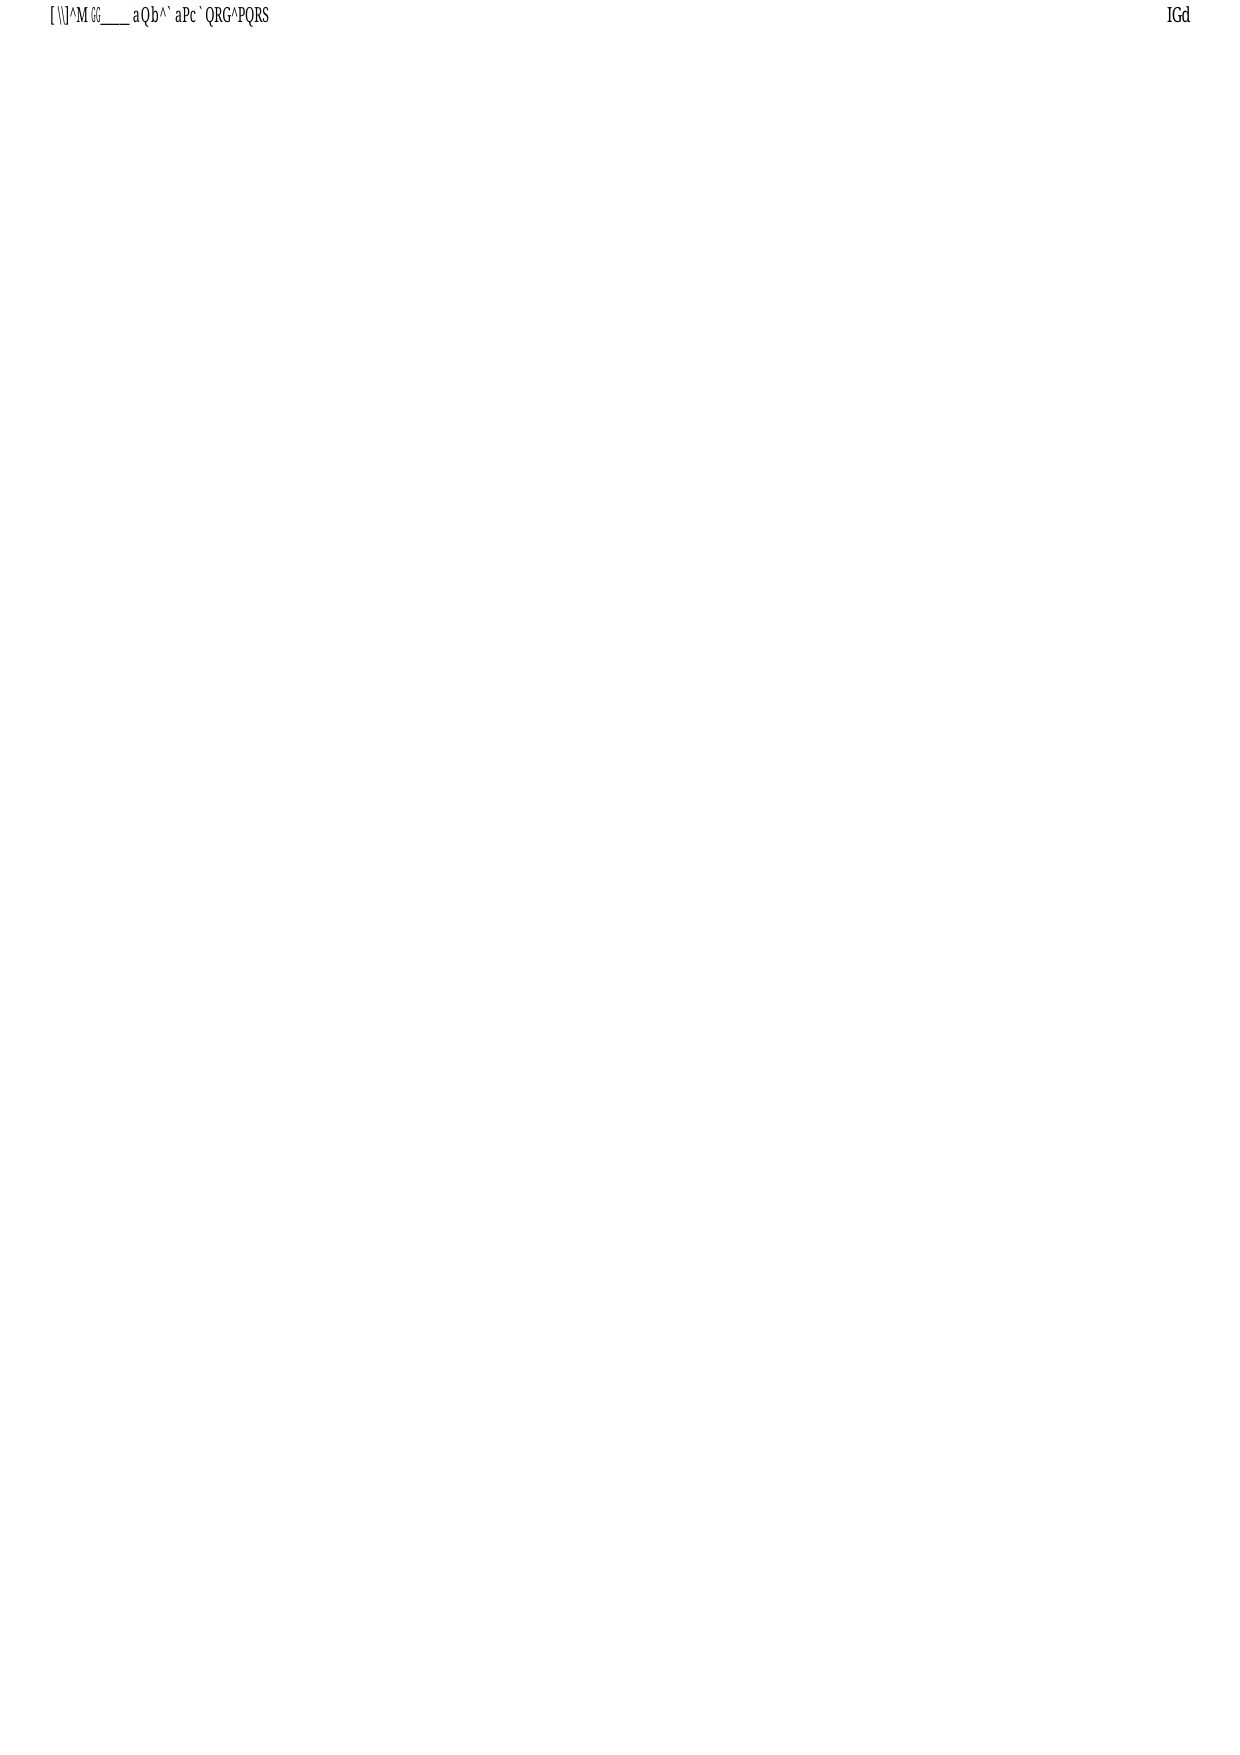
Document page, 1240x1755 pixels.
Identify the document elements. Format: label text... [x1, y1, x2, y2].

text [ \\]^M GG___` aQb^` aPc ` QRG^PQRS IGd [50, 0, 1195, 28]
